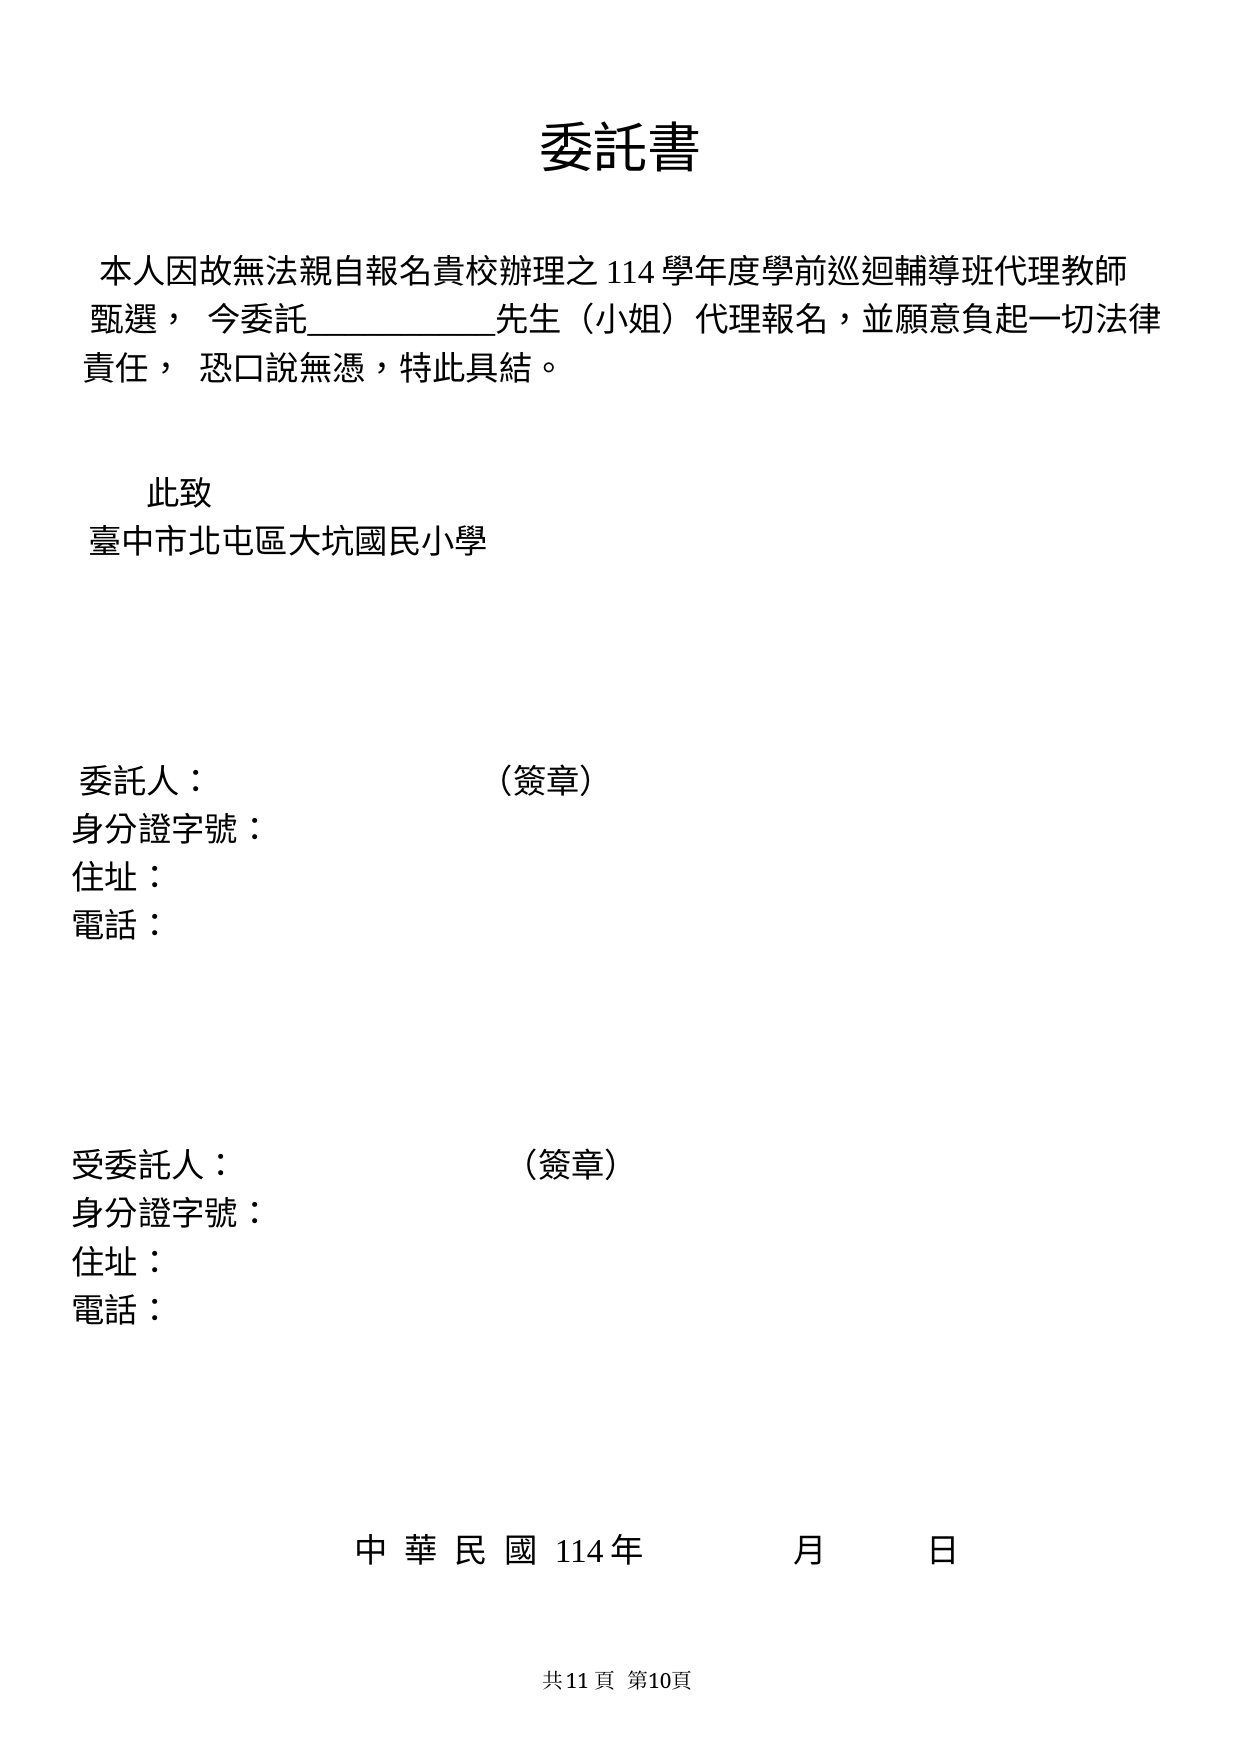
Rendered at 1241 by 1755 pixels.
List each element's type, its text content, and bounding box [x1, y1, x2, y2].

text 電話： [29, 1284, 1211, 1332]
text 受委託人： （簽章） [29, 1139, 1211, 1187]
text 電話： [29, 899, 1211, 947]
text 甄選， 今委託__________先生（小姐）代理報名，並願意負起一切法律 [29, 293, 1211, 341]
text 責任， 恐口說無憑，特此具結。 [29, 341, 1211, 389]
text 身分證字號： [29, 803, 1211, 851]
text 中 華 民 國 114年 月 日 [29, 1523, 1211, 1572]
text 委託人： （簽章） [29, 754, 1211, 803]
text 住址： [29, 851, 1211, 899]
text 身分證字號： [29, 1187, 1211, 1235]
text 此致 [29, 466, 1211, 514]
text 住址： [29, 1235, 1211, 1284]
text 臺中市北屯區大坑國民小學 [29, 514, 1211, 563]
text 本人因故無法親自報名貴校辦理之114學年度學前巡迴輔導班代理教師 [29, 245, 1211, 293]
text 委託書 [29, 104, 1211, 183]
